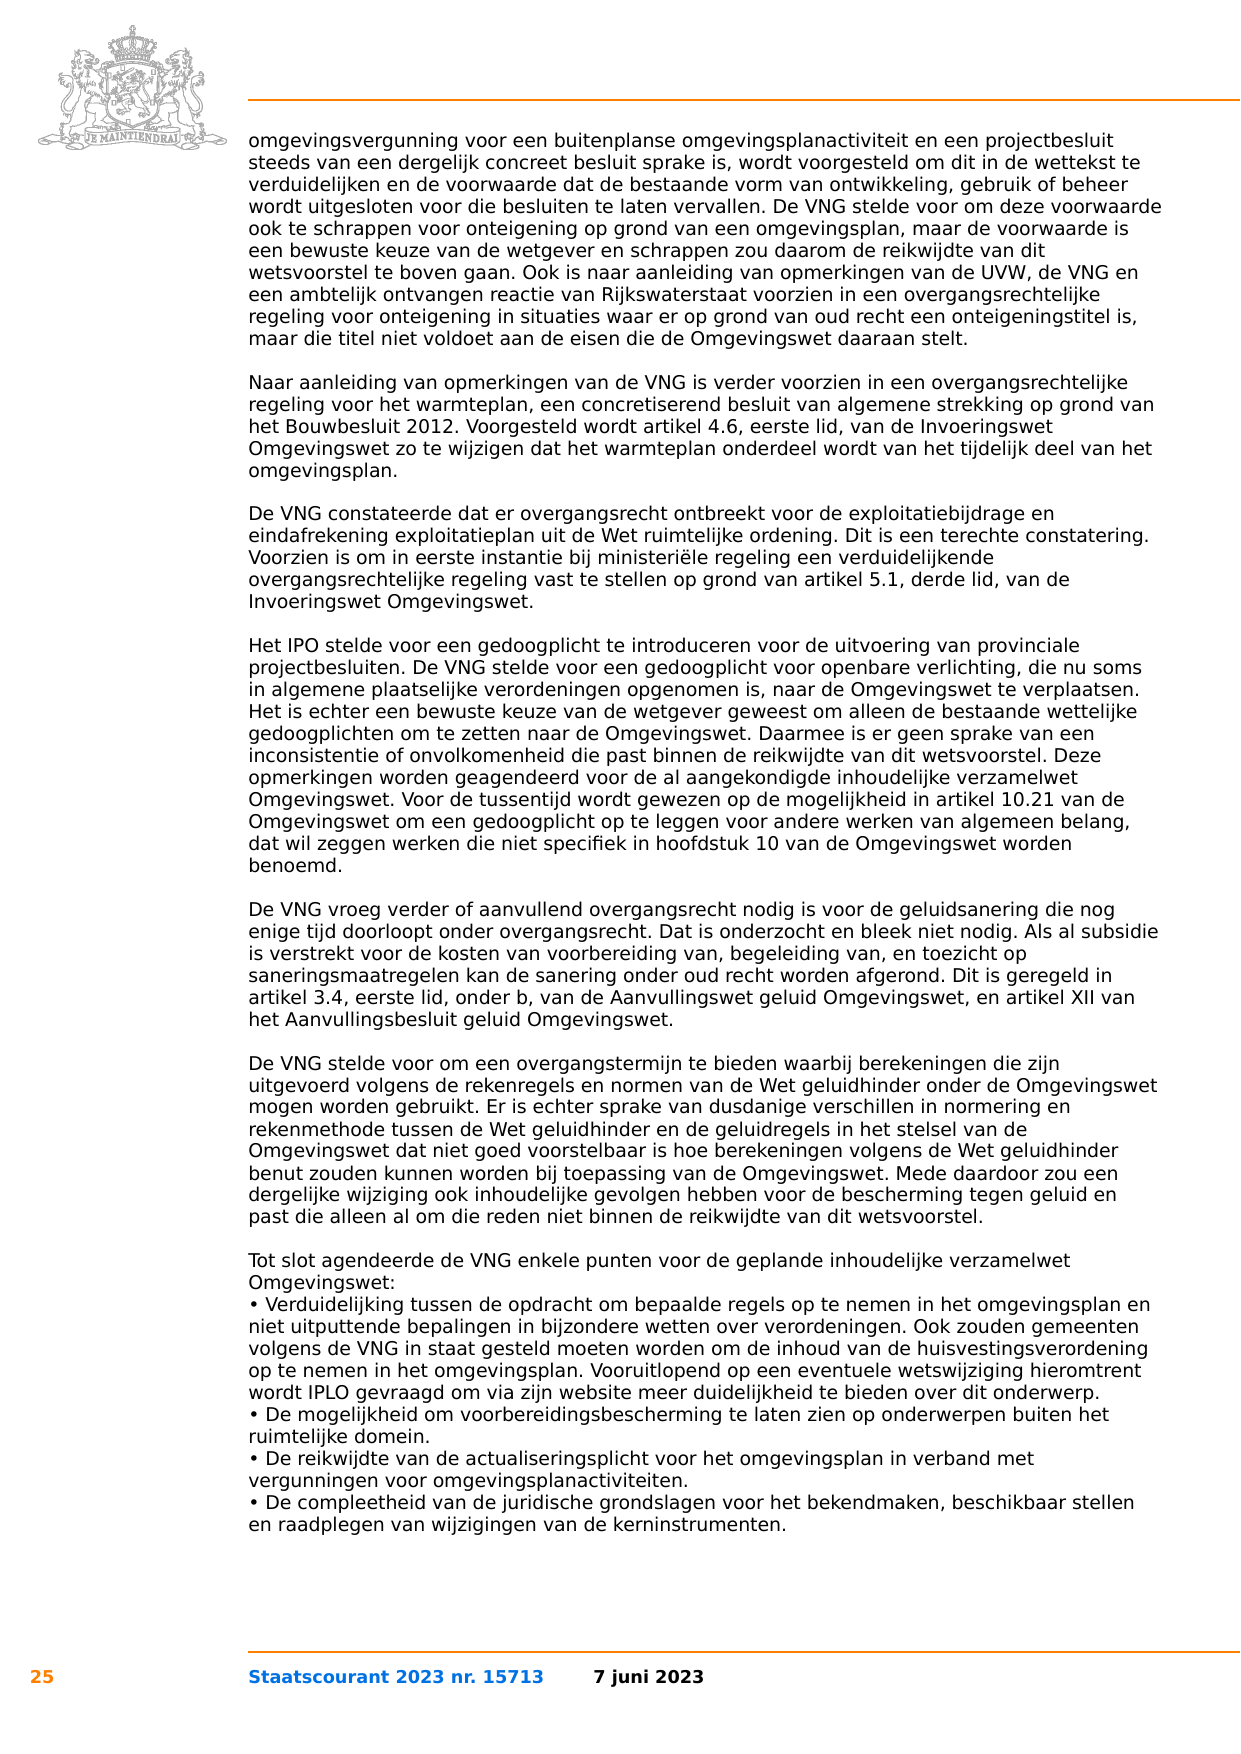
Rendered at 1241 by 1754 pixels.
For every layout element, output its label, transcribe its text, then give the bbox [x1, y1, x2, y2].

text • De compleetheid van de juridische grondslagen voor het bekendmaken, beschikbaar stellen en raadplegen van wijzigingen van de kerninstrumenten. [248, 1492, 1163, 1536]
text De VNG vroeg verder of aanvullend overgangsrecht nodig is voor de geluidsanering die nog enige tijd doorloopt onder overgangsrecht. Dat is onderzocht en bleek niet nodig. Als al subsidie is verstrekt voor de kosten van voorbereiding van, begeleiding van, en toezicht op saneringsmaatregelen kan de sanering onder oud recht worden afgerond. Dit is geregeld in artikel 3.4, eerste lid, onder b, van de Aanvullingswet geluid Omgevingswet, en artikel XII van het Aanvullingsbesluit geluid Omgevingswet. [248, 899, 1163, 1031]
text omgevingsvergunning voor een buitenplanse omgevingsplanactiviteit en een projectbesluit steeds van een dergelijk concreet besluit sprake is, wordt voorgesteld om dit in de wettekst te verduidelijken en de voorwaarde dat de bestaande vorm van ontwikkeling, gebruik of beheer wordt uitgesloten voor die besluiten te laten vervallen. De VNG stelde voor om deze voorwaarde ook te schrappen voor onteigening op grond van een omgevingsplan, maar de voorwaarde is een bewuste keuze van de wetgever en schrappen zou daarom de reikwijdte van dit wetsvoorstel te boven gaan. Ook is naar aanleiding van opmerkingen van de UVW, de VNG en een ambtelijk ontvangen reactie van Rijkswaterstaat voorzien in een overgangsrechtelijke regeling voor onteigening in situaties waar er op grond van oud recht een onteigeningstitel is, maar die titel niet voldoet aan de eisen die de Omgevingswet daaraan stelt. [248, 130, 1163, 350]
text De VNG constateerde dat er overgangsrecht ontbreekt voor de exploitatiebijdrage en eindafrekening exploitatieplan uit de Wet ruimtelijke ordening. Dit is een terechte constatering. Voorzien is om in eerste instantie bij ministeriële regeling een verduidelijkende overgangsrechtelijke regeling vast te stellen op grond van artikel 5.1, derde lid, van de Invoeringswet Omgevingswet. [248, 503, 1163, 613]
text • De mogelijkheid om voorbereidingsbescherming te laten zien op onderwerpen buiten het ruimtelijke domein. [248, 1404, 1163, 1448]
text Tot slot agendeerde de VNG enkele punten voor de geplande inhoudelijke verzamelwet Omgevingswet: [248, 1250, 1163, 1294]
text • Verduidelijking tussen de opdracht om bepaalde regels op te nemen in het omgevingsplan en niet uitputtende bepalingen in bijzondere wetten over verordeningen. Ook zouden gemeenten volgens de VNG in staat gesteld moeten worden om de inhoud van de huisvestingsverordening op te nemen in het omgevingsplan. Vooruitlopend op een eventuele wetswijziging hieromtrent wordt IPLO gevraagd om via zijn website meer duidelijkheid te bieden over dit onderwerp. [248, 1294, 1163, 1404]
text • De reikwijdte van de actualiseringsplicht voor het omgevingsplan in verband met vergunningen voor omgevingsplanactiviteiten. [248, 1448, 1163, 1492]
text Het IPO stelde voor een gedoogplicht te introduceren voor de uitvoering van provinciale projectbesluiten. De VNG stelde voor een gedoogplicht voor openbare verlichting, die nu soms in algemene plaatselijke verordeningen opgenomen is, naar de Omgevingswet te verplaatsen. Het is echter een bewuste keuze van de wetgever geweest om alleen de bestaande wettelijke gedoogplichten om te zetten naar de Omgevingswet. Daarmee is er geen sprake van een inconsistentie of onvolkomenheid die past binnen de reikwijdte van dit wetsvoorstel. Deze opmerkingen worden geagendeerd voor de al aangekondigde inhoudelijke verzamelwet Omgevingswet. Voor de tussentijd wordt gewezen op de mogelijkheid in artikel 10.21 van de Omgevingswet om een gedoogplicht op te leggen voor andere werken van algemeen belang, dat wil zeggen werken die niet specifiek in hoofdstuk 10 van de Omgevingswet worden benoemd. [248, 635, 1163, 877]
text Naar aanleiding van opmerkingen van de VNG is verder voorzien in een overgangsrechtelijke regeling voor het warmteplan, een concretiserend besluit van algemene strekking op grond van het Bouwbesluit 2012. Voorgesteld wordt artikel 4.6, eerste lid, van de Invoeringswet Omgevingswet zo te wijzigen dat het warmteplan onderdeel wordt van het tijdelijk deel van het omgevingsplan. [248, 372, 1163, 481]
text De VNG stelde voor om een overgangstermijn te bieden waarbij berekeningen die zijn uitgevoerd volgens de rekenregels en normen van de Wet geluidhinder onder de Omgevingswet mogen worden gebruikt. Er is echter sprake van dusdanige verschillen in normering en rekenmethode tussen de Wet geluidhinder en de geluidregels in het stelsel van de Omgevingswet dat niet goed voorstelbaar is hoe berekeningen volgens de Wet geluidhinder benut zouden kunnen worden bij toepassing van de Omgevingswet. Mede daardoor zou een dergelijke wijziging ook inhoudelijke gevolgen hebben voor de bescherming tegen geluid en past die alleen al om die reden niet binnen de reikwijdte van dit wetsvoorstel. [248, 1052, 1163, 1228]
picture [38, 25, 227, 150]
